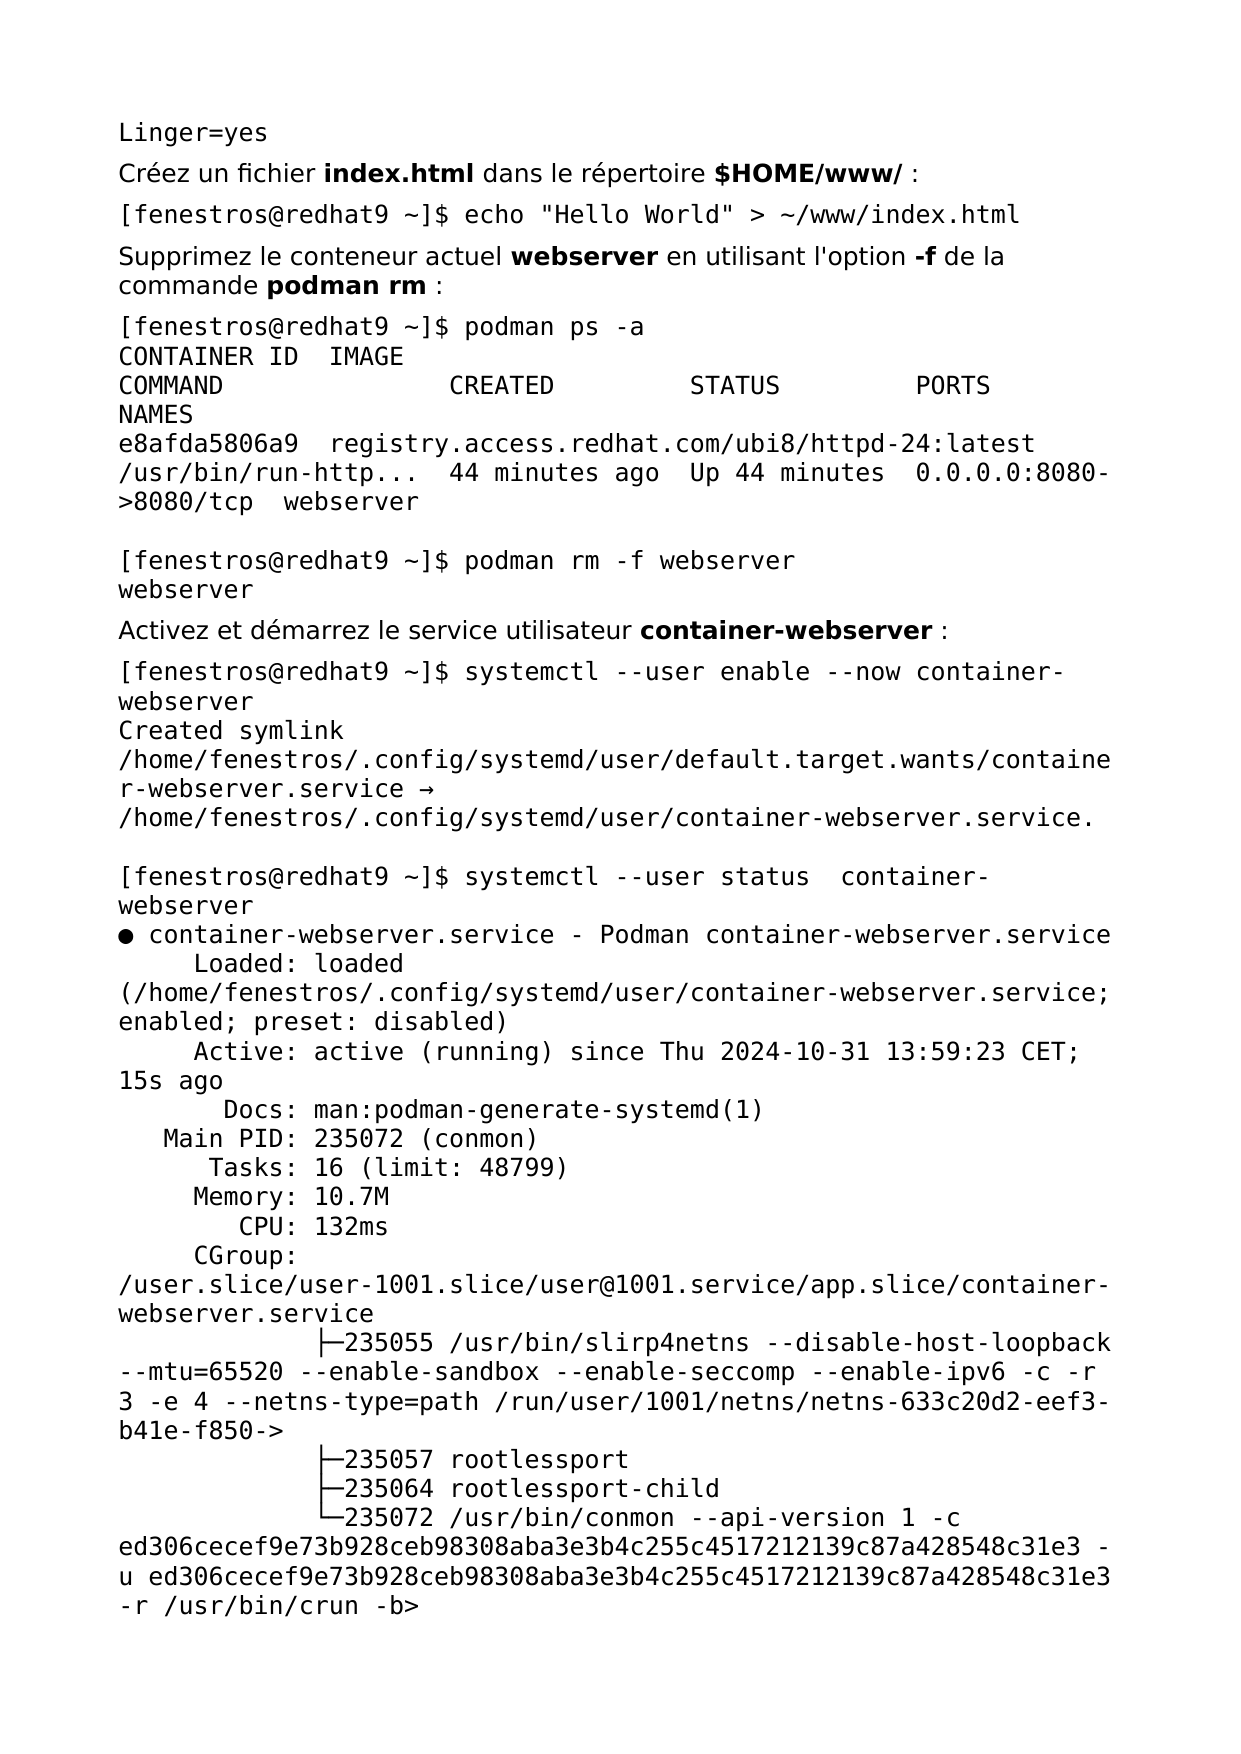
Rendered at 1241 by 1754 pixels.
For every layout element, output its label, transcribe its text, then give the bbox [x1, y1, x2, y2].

text [fenestros@redhat9 ~]$ echo "Hello World" > ~/www/index.html [118, 201, 1122, 230]
text [fenestros@redhat9 ~]$ podman ps -a CONTAINER ID IMAGE COMMAND CREATED STATUS PORTS NAMES e8afda5806a9 registry.access.redhat.com/ubi8/httpd-24:latest /usr/bin/run-http... 44 minutes ago Up 44 minutes 0.0.0.0:8080->8080/tcp webserver [fenestros@redhat9 ~]$ podman rm -f webserver webserver [118, 312, 1122, 604]
text Linger=yes [118, 118, 1122, 147]
text Supprimez le conteneur actuel webserver en utilisant l'option -f de la commande podman rm : [118, 242, 1122, 300]
text Créez un fichier index.html dans le répertoire $HOME/www/ : [118, 159, 1122, 188]
text Activez et démarrez le service utilisateur container-webserver : [118, 616, 1122, 645]
text [fenestros@redhat9 ~]$ systemctl --user enable --now container-webserver Created symlink /home/fenestros/.config/systemd/user/default.target.wants/container-webserver.service → /home/fenestros/.config/systemd/user/container-webserver.service. [fenestros@redhat9 ~]$ systemctl --user status container-webserver ● container-webserver.service - Podman container-webserver.service Loaded: loaded (/home/fenestros/.config/systemd/user/container-webserver.service; enabled; preset: disabled) Active: active (running) since Thu 2024-10-31 13:59:23 CET; 15s ago Docs: man:podman-generate-systemd(1) Main PID: 235072 (conmon) Tasks: 16 (limit: 48799) Memory: 10.7M CPU: 132ms CGroup: /user.slice/user-1001.slice/user@1001.service/app.slice/container-webserver.service ├─235055 /usr/bin/slirp4netns --disable-host-loopback --mtu=65520 --enable-sandbox --enable-seccomp --enable-ipv6 -c -r 3 -e 4 --netns-type=path /run/user/1001/netns/netns-633c20d2-eef3-b41e-f850-> ├─235057 rootlessport ├─235064 rootlessport-child └─235072 /usr/bin/conmon --api-version 1 -c ed306cecef9e73b928ceb98308aba3e3b4c255c4517212139c87a428548c31e3 -u ed306cecef9e73b928ceb98308aba3e3b4c255c4517212139c87a428548c31e3 -r /usr/bin/crun -b> [118, 658, 1122, 1620]
